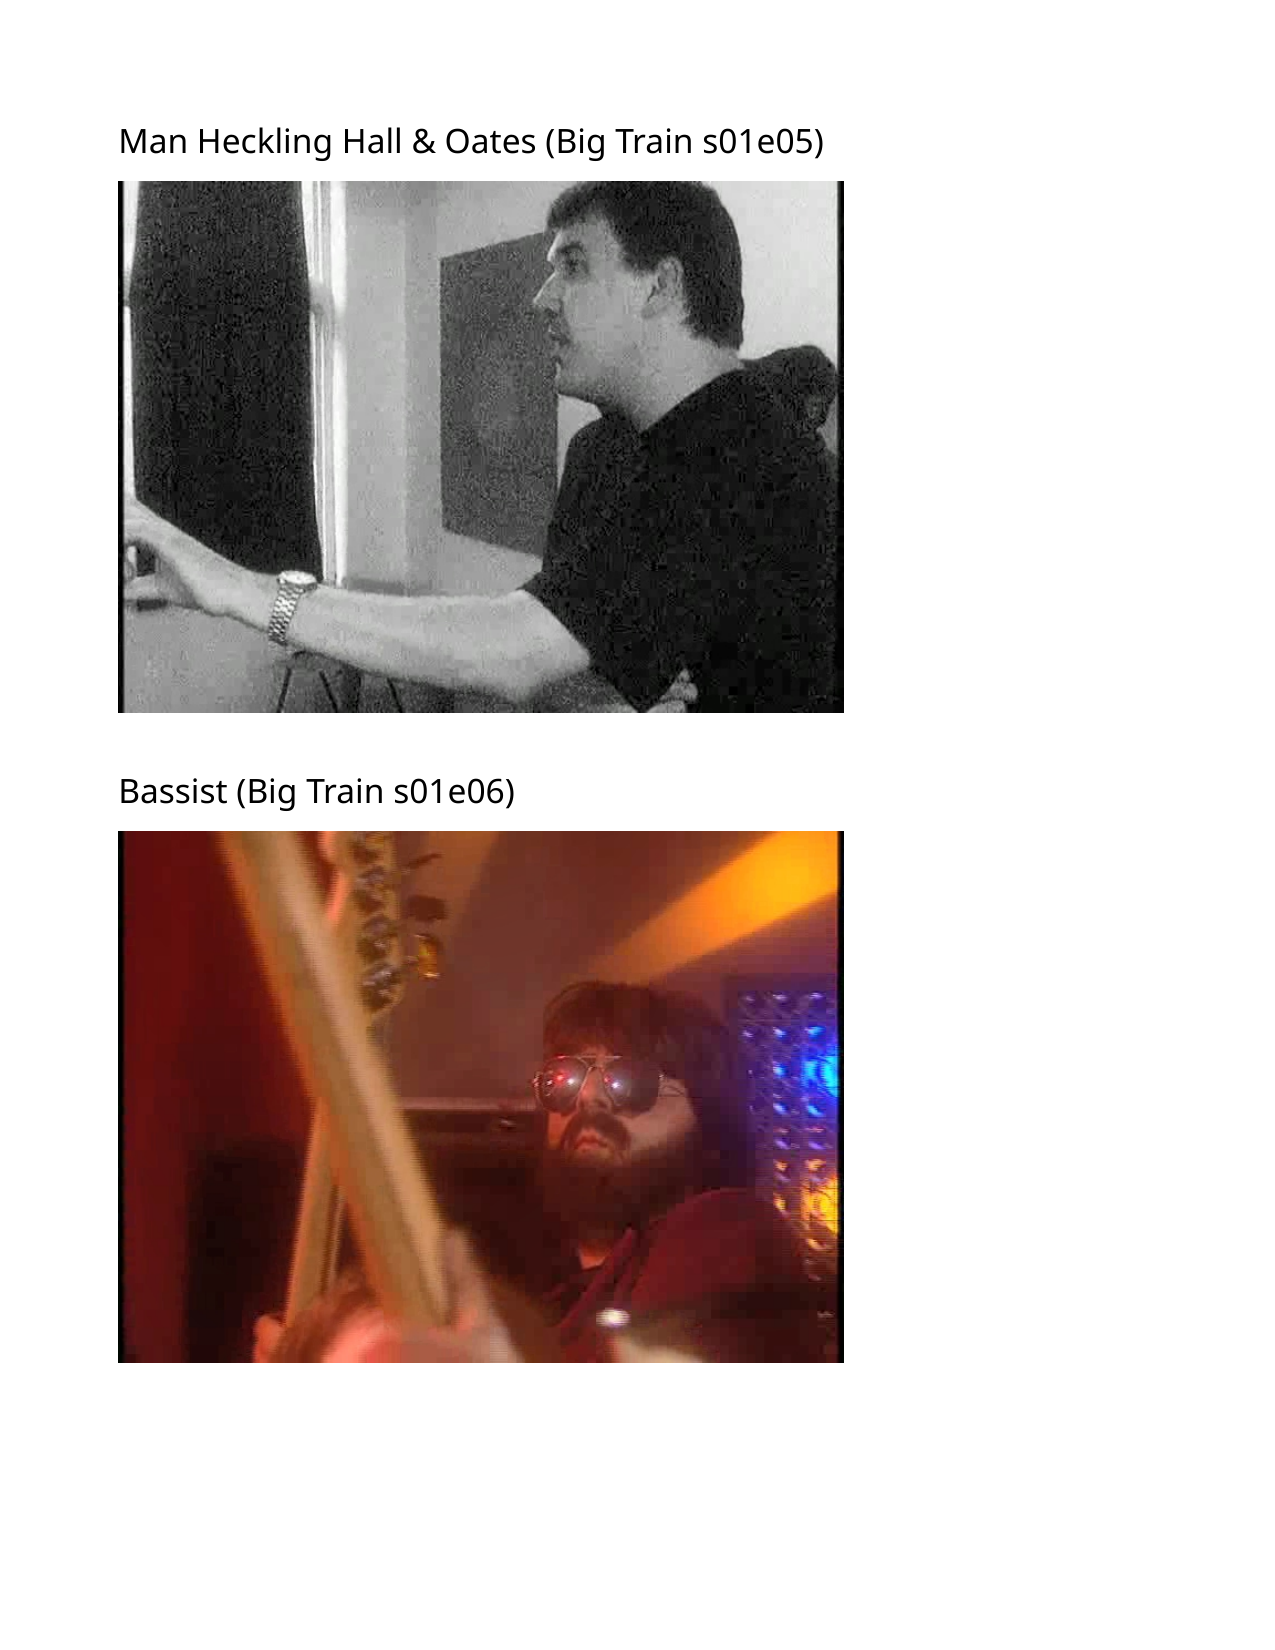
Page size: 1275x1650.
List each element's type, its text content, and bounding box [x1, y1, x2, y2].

picture [118, 831, 844, 1363]
picture [118, 181, 844, 713]
subtitle Bassist (Big Train s01e06) [118, 768, 1157, 814]
subtitle Man Heckling Hall & Oates (Big Train s01e05) [118, 118, 1157, 164]
